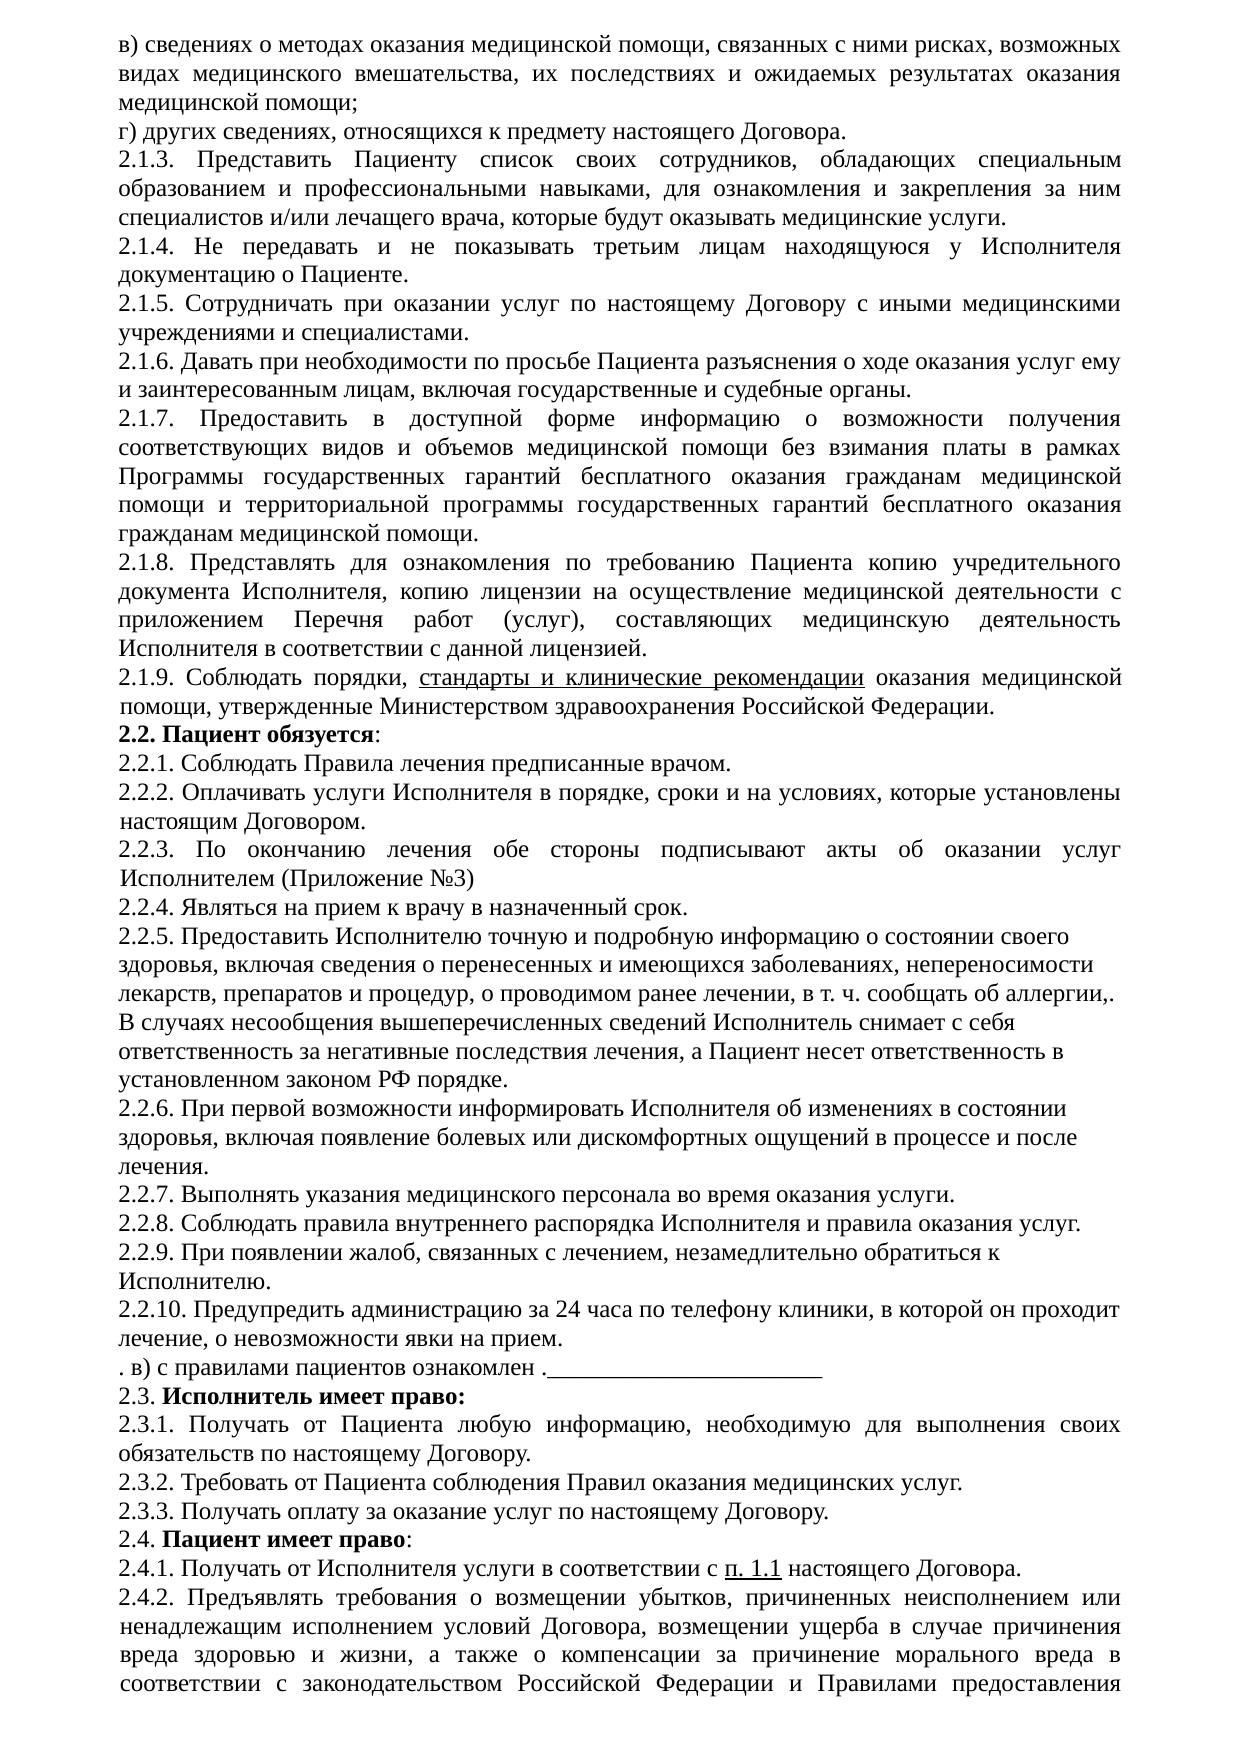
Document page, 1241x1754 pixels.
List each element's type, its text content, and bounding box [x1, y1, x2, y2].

text в) сведениях о методах оказания медицинской помощи, связанных с ними рисках, возможных видах медицинского вмешательства, их последствиях и ожидаемых результатах оказания медицинской помощи; [118, 29, 1122, 116]
text 2.1.5. Сотрудничать при оказании услуг по настоящему Договору с иными медицинскими учреждениями и специалистами. [118, 288, 1122, 346]
text 2.3.1. Получать от Пациента любую информацию, необходимую для выполнения своих обязательств по настоящему Договору. [118, 1409, 1122, 1467]
text 2.2.7. Выполнять указания медицинского персонала во время оказания услуги. [118, 1179, 1122, 1208]
text 2.4. Пациент имеет право: [118, 1524, 1122, 1553]
text 2.2.2. Оплачивать услуги Исполнителя в порядке, сроки и на условиях, которые установлены настоящим Договором. [118, 777, 1122, 834]
text 2.2.4. Являться на прием к врачу в назначенный срок. [118, 892, 1122, 921]
text 2.4.1. Получать от Исполнителя услуги в соответствии с п. 1.1 настоящего Договора. [118, 1553, 1122, 1582]
text 2.1.8. Представлять для ознакомления по требованию Пациента копию учредительного документа Исполнителя, копию лицензии на осуществление медицинской деятельности с приложением Перечня работ (услуг), составляющих медицинскую деятельность Исполнителя в соответствии с данной лицензией. [118, 547, 1122, 662]
text 2.1.4. Не передавать и не показывать третьим лицам находящуюся у Исполнителя документацию о Пациенте. [118, 231, 1122, 288]
text 2.3. Исполнитель имеет право: [118, 1381, 1122, 1409]
text 2.2.1. Соблюдать Правила лечения предписанные врачом. [118, 748, 1122, 777]
text 2.2.9. При появлении жалоб, связанных с лечением, незамедлительно обратиться к Исполнителю. [118, 1237, 1122, 1294]
text . в) с правилами пациентов ознакомлен .______________________ [118, 1352, 1122, 1381]
text г) других сведениях, относящихся к предмету настоящего Договора. [118, 116, 1122, 144]
text 2.1.7. Предоставить в доступной форме информацию о возможности получения соответствующих видов и объемов медицинской помощи без взимания платы в рамках Программы государственных гарантий бесплатного оказания гражданам медицинской помощи и территориальной программы государственных гарантий бесплатного оказания гражданам медицинской помощи. [118, 403, 1122, 547]
text 2.1.3. Представить Пациенту список своих сотрудников, обладающих специальным образованием и профессиональными навыками, для ознакомления и закрепления за ним специалистов и/или лечащего врача, которые будут оказывать медицинские услуги. [118, 144, 1122, 231]
text 2.3.3. Получать оплату за оказание услуг по настоящему Договору. [118, 1496, 1122, 1524]
text 2.2.5. Предоставить Исполнителю точную и подробную информацию о состоянии своего здоровья, включая сведения о перенесенных и имеющихся заболеваниях, непереносимости лекарств, препаратов и процедур, о проводимом ранее лечении, в т. ч. сообщать об аллергии,. В случаях несообщения вышеперечисленных сведений Исполнитель снимает с себя ответственность за негативные последствия лечения, а Пациент несет ответственность в установленном законом РФ порядке. [118, 921, 1122, 1093]
text 2.2.10. Предупредить администрацию за 24 часа по телефону клиники, в которой он проходит лечение, о невозможности явки на прием. [118, 1294, 1122, 1352]
text 2.1.9. Соблюдать порядки, стандарты и клинические рекомендации оказания медицинской помощи, утвержденные Министерством здравоохранения Российской Федерации. [118, 662, 1122, 719]
text 2.4.2. Предъявлять требования о возмещении убытков, причиненных неисполнением или ненадлежащим исполнением условий Договора, возмещении ущерба в случае причинения вреда здоровью и жизни, а также о компенсации за причинение морального вреда в соответствии с законодательством Российской Федерации и Правилами предоставления [118, 1582, 1122, 1697]
text 2.2. Пациент обязуется: [118, 719, 1122, 748]
text 2.2.8. Соблюдать правила внутреннего распорядка Исполнителя и правила оказания услуг. [118, 1208, 1122, 1237]
text 2.2.3. По окончанию лечения обе стороны подписывают акты об оказании услуг Исполнителем (Приложение №3) [118, 834, 1122, 892]
text 2.3.2. Требовать от Пациента соблюдения Правил оказания медицинских услуг. [118, 1467, 1122, 1496]
text 2.1.6. Давать при необходимости по просьбе Пациента разъяснения о ходе оказания услуг ему и заинтересованным лицам, включая государственные и судебные органы. [118, 346, 1122, 403]
text 2.2.6. При первой возможности информировать Исполнителя об изменениях в состоянии здоровья, включая появление болевых или дискомфортных ощущений в процессе и после лечения. [118, 1093, 1122, 1179]
